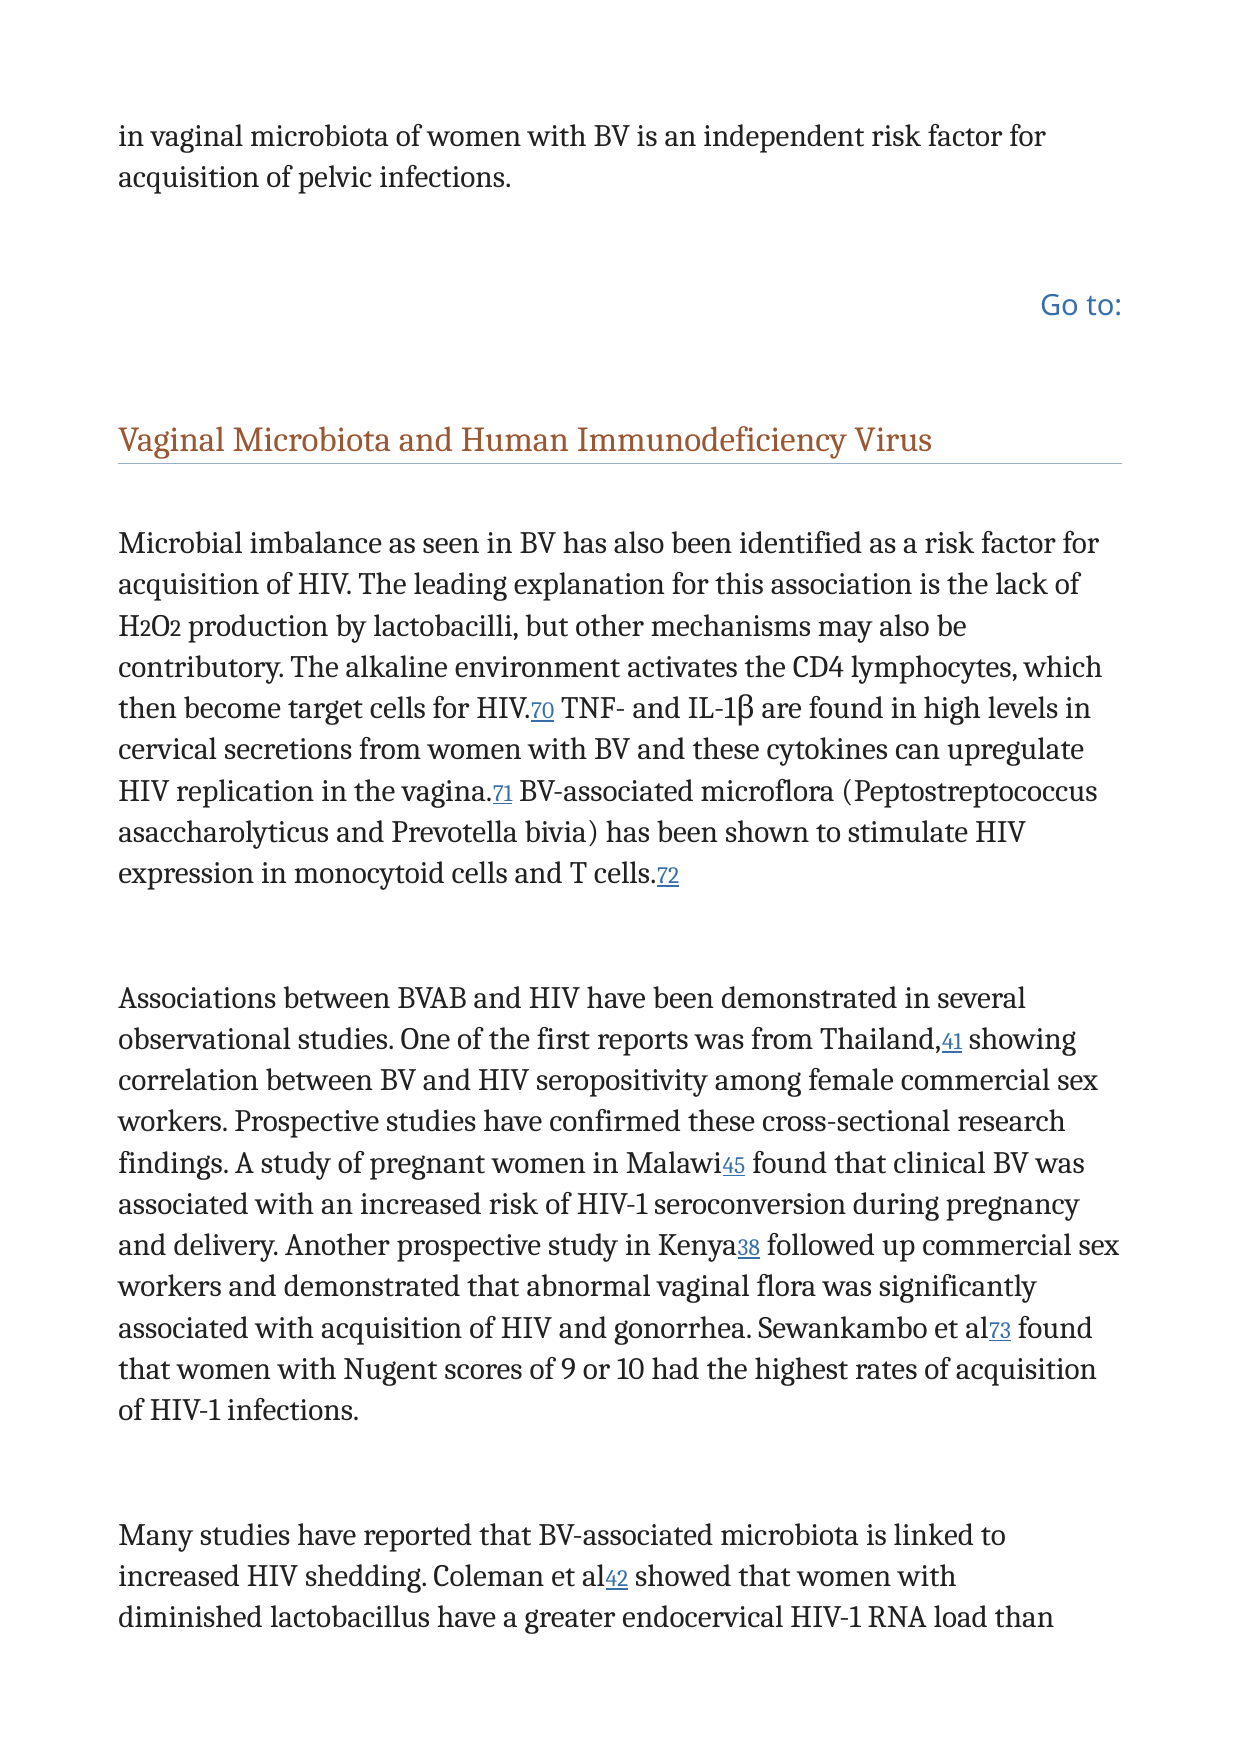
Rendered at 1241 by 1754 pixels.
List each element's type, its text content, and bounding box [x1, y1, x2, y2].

text Microbial imbalance as seen in BV has also been identified as a risk factor for acquisition of HIV. The leading explanation for this association is the lack of H2O2 production by lactobacilli, but other mechanisms may also be contributory. The alkaline environment activates the CD4 lymphocytes, which then become target cells for HIV.70 TNF- and IL-1β are found in high levels in cervical secretions from women with BV and these cytokines can upregulate HIV replication in the vagina.71 BV-associated microflora (Peptostreptococcus asaccharolyticus and Prevotella bivia) has been shown to stimulate HIV expression in monocytoid cells and T cells.72 [118, 525, 1122, 891]
text Associations between BVAB and HIV have been demonstrated in several observational studies. One of the first reports was from Thailand,41 showing correlation between BV and HIV seropositivity among female commercial sex workers. Prospective studies have confirmed these cross-sectional research findings. A study of pregnant women in Malawi45 found that clinical BV was associated with an increased risk of HIV-1 seroconversion during pregnancy and delivery. Another prospective study in Kenya38 followed up commercial sex workers and demonstrated that abnormal vaginal flora was significantly associated with acquisition of HIV and gonorrhea. Sewankambo et al73 found that women with Nugent scores of 9 or 10 had the highest rates of acquisition of HIV-1 infections. [118, 980, 1122, 1428]
text Go to: [118, 284, 1122, 324]
text Many studies have reported that BV-associated microbiota is linked to increased HIV shedding. Coleman et al42 showed that women with diminished lactobacillus have a greater endocervical HIV-1 RNA load than [118, 1517, 1122, 1635]
subtitle Vaginal Microbiota and Human Immunodeficiency Virus [118, 413, 1122, 463]
text in vaginal microbiota of women with BV is an independent risk factor for acquisition of pelvic infections. [118, 118, 1122, 195]
